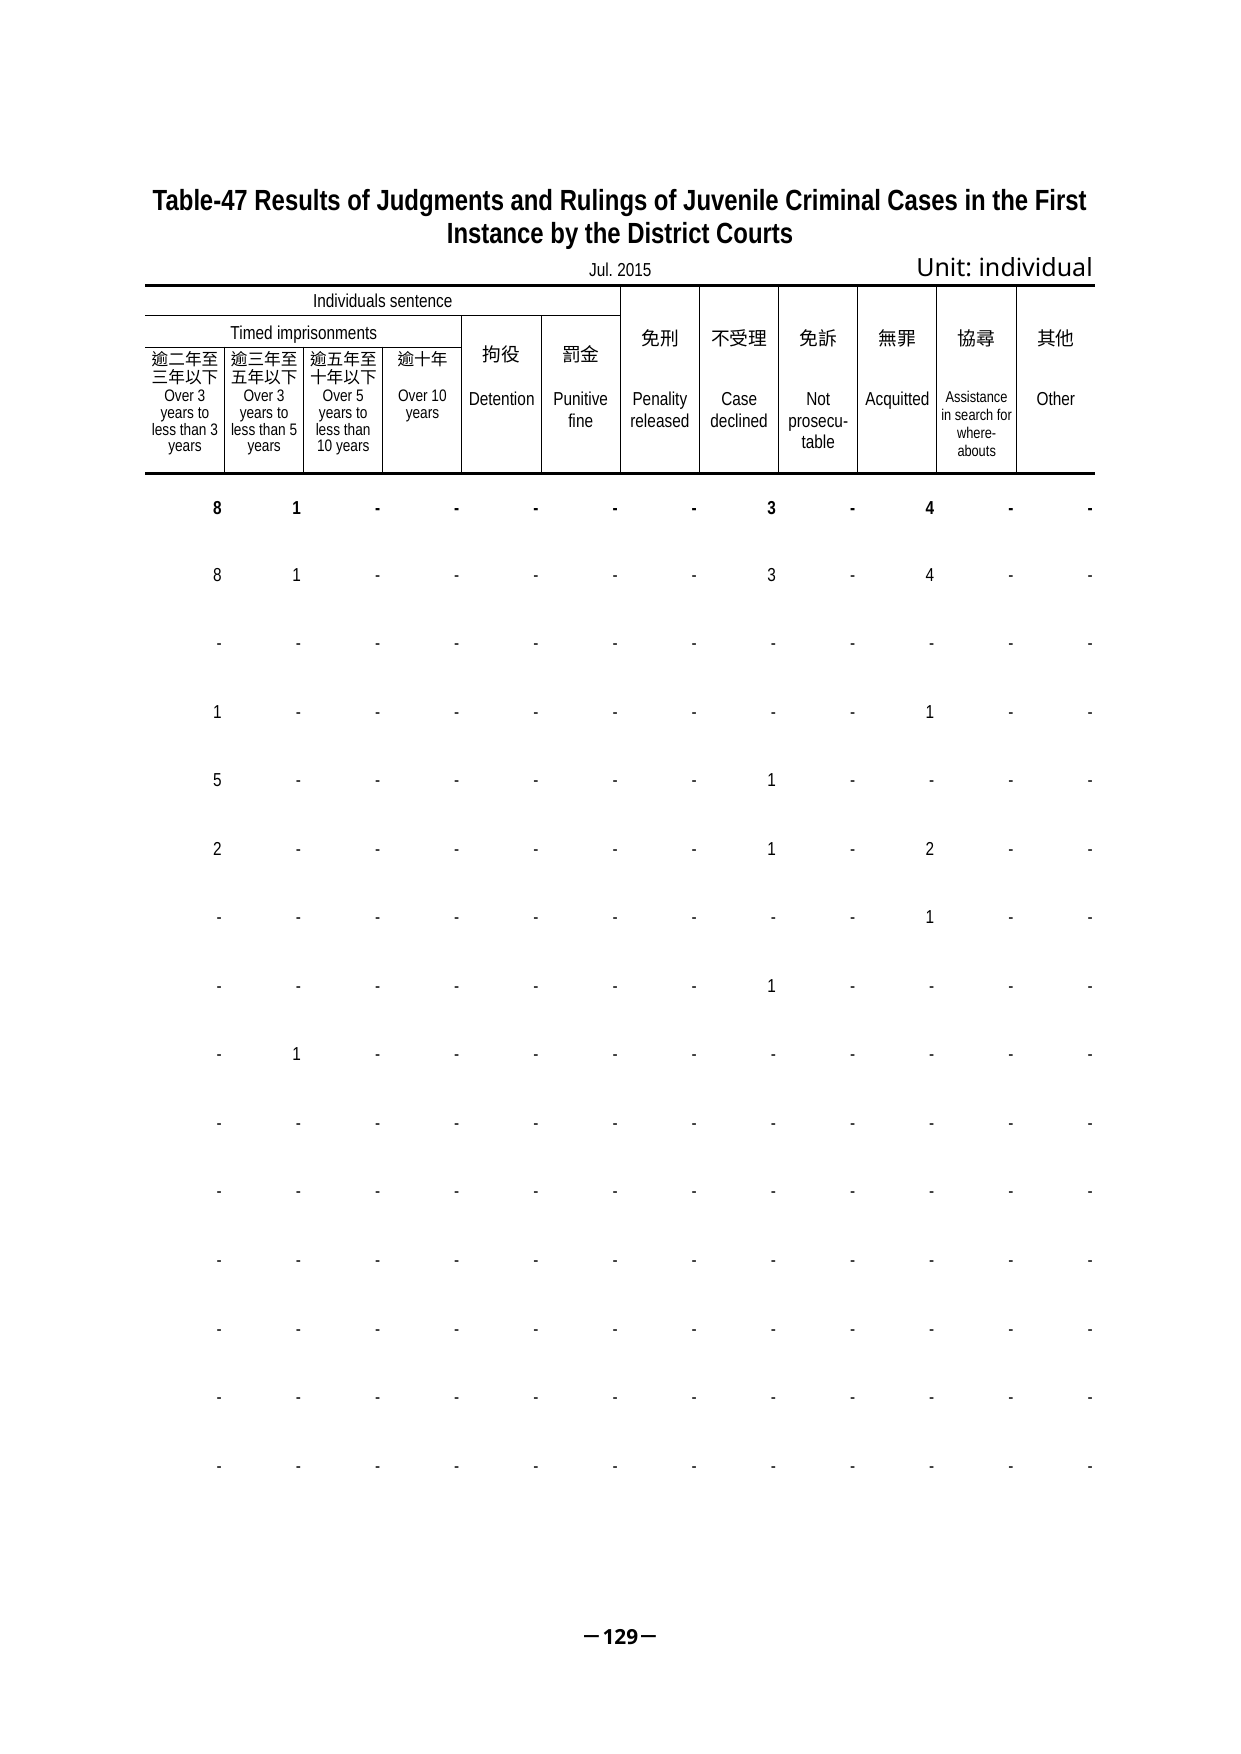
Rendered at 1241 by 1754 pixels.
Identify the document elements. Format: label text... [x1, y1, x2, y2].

table_cell - [541, 1363, 620, 1431]
table_cell - [145, 1363, 224, 1431]
table_cell - [383, 1294, 462, 1363]
table_cell - [145, 609, 224, 677]
table_cell - [304, 1157, 383, 1226]
table_cell - [541, 1431, 620, 1500]
table_cell - [1016, 1089, 1095, 1157]
table_cell - [937, 540, 1016, 609]
table_cell - [304, 883, 383, 951]
table_cell - [699, 1431, 778, 1500]
table_cell - [224, 746, 303, 814]
table_cell - [145, 1226, 224, 1294]
table_cell - [1016, 951, 1095, 1020]
table_cell - [304, 677, 383, 746]
table_cell - [1016, 814, 1095, 883]
table_cell - [383, 746, 462, 814]
table_cell 1 [145, 677, 224, 746]
table_cell - [620, 951, 699, 1020]
table_cell 罰金 [542, 316, 620, 388]
table_cell - [541, 746, 620, 814]
table_cell - [1016, 1294, 1095, 1363]
table_cell - [620, 883, 699, 951]
table_cell - [462, 746, 541, 814]
table_cell - [858, 1020, 937, 1088]
table_cell - [462, 540, 541, 609]
table_cell - [224, 814, 303, 883]
table_cell - [937, 475, 1016, 540]
text Table-47 Results of Judgments and Rulings of Juvenile Criminal Cases in the First Instance by the District Courts [148, 183, 1092, 250]
table_cell 5 [145, 746, 224, 814]
table_cell - [937, 1089, 1016, 1157]
table_cell - [1016, 1020, 1095, 1088]
table_cell - [304, 1020, 383, 1088]
table_cell 逾十年 [383, 348, 461, 388]
table_cell - [699, 1226, 778, 1294]
table_cell - [1016, 746, 1095, 814]
table_cell - [304, 1363, 383, 1431]
table_cell - [858, 951, 937, 1020]
table_header 無罪 [858, 287, 936, 388]
table_cell - [224, 1089, 303, 1157]
table_cell - [779, 677, 858, 746]
table_cell - [858, 1431, 937, 1500]
table_header Individuals sentence [145, 287, 620, 315]
table_cell - [620, 1020, 699, 1088]
table_cell - [699, 1089, 778, 1157]
table_cell - [383, 540, 462, 609]
table_cell - [383, 1157, 462, 1226]
table_cell - [462, 1157, 541, 1226]
table_cell - [145, 1294, 224, 1363]
table_cell 1 [224, 1020, 303, 1088]
table_cell - [304, 746, 383, 814]
table_cell - [541, 1020, 620, 1088]
table_cell - [383, 951, 462, 1020]
table_cell - [541, 540, 620, 609]
table_cell 1 [858, 677, 937, 746]
table_cell 3 [699, 475, 778, 540]
table_cell 逾二年至三年以下 [145, 348, 224, 388]
table_cell - [304, 609, 383, 677]
table_cell Other [1017, 388, 1095, 472]
table_cell - [224, 1294, 303, 1363]
table_header 其他 [1017, 287, 1095, 388]
table_cell - [1016, 1363, 1095, 1431]
table_cell - [304, 1431, 383, 1500]
table_cell Penality released [621, 388, 699, 472]
table_cell - [145, 1089, 224, 1157]
table_cell - [858, 1363, 937, 1431]
table_cell - [937, 951, 1016, 1020]
table_cell - [145, 1020, 224, 1088]
table_cell - [937, 677, 1016, 746]
table_cell - [462, 883, 541, 951]
table_cell - [541, 1157, 620, 1226]
table_cell - [304, 814, 383, 883]
table_cell Timed imprisonments [145, 316, 461, 347]
table_cell - [937, 1363, 1016, 1431]
table_cell - [858, 1089, 937, 1157]
table_cell - [779, 540, 858, 609]
table_cell - [779, 1226, 858, 1294]
table_cell - [1016, 1226, 1095, 1294]
table_cell - [383, 1363, 462, 1431]
table_cell - [779, 1431, 858, 1500]
table_cell - [620, 475, 699, 540]
table_cell - [383, 883, 462, 951]
table_cell 2 [858, 814, 937, 883]
table_cell - [462, 677, 541, 746]
table_cell - [937, 1020, 1016, 1088]
table_cell Over 5 years to less than 10 years [304, 388, 382, 472]
table_cell 拘役 [462, 316, 541, 388]
table_cell - [1016, 475, 1095, 540]
table_cell - [541, 883, 620, 951]
table_cell - [224, 951, 303, 1020]
table_cell - [937, 814, 1016, 883]
table_cell - [858, 1157, 937, 1226]
table_cell - [383, 609, 462, 677]
table_cell - [383, 1226, 462, 1294]
table_cell 1 [224, 540, 303, 609]
table_cell - [383, 1020, 462, 1088]
table_cell 1 [224, 475, 303, 540]
table_cell Assistance in search for where- abouts [937, 388, 1016, 472]
table_cell - [1016, 609, 1095, 677]
table_cell - [620, 814, 699, 883]
table_cell - [937, 746, 1016, 814]
table_cell - [383, 814, 462, 883]
table_cell - [224, 677, 303, 746]
table_cell - [145, 1431, 224, 1500]
table_header 免訴 [779, 287, 857, 388]
table_cell - [541, 609, 620, 677]
table_cell - [541, 677, 620, 746]
table_cell - [858, 609, 937, 677]
table_cell - [620, 1089, 699, 1157]
table_cell - [224, 1431, 303, 1500]
table_cell - [383, 475, 462, 540]
table_cell - [779, 1363, 858, 1431]
table_cell - [383, 1089, 462, 1157]
table_cell 1 [699, 746, 778, 814]
table_cell - [858, 1226, 937, 1294]
table_cell - [620, 1157, 699, 1226]
table_cell - [620, 1294, 699, 1363]
table_cell - [304, 951, 383, 1020]
table_cell - [779, 1157, 858, 1226]
table_cell - [779, 1294, 858, 1363]
table_cell - [1016, 540, 1095, 609]
table_cell - [224, 883, 303, 951]
table_cell - [779, 883, 858, 951]
table_cell - [541, 1089, 620, 1157]
table_cell Over 3 years to less than 5 years [225, 388, 303, 472]
table_cell - [145, 1157, 224, 1226]
table_cell - [699, 609, 778, 677]
table_cell Over 10 years [383, 388, 461, 472]
table_cell - [145, 951, 224, 1020]
table_cell - [858, 746, 937, 814]
table_cell - [620, 1226, 699, 1294]
table_cell - [541, 951, 620, 1020]
table_cell - [462, 1020, 541, 1088]
table_cell - [779, 951, 858, 1020]
table_cell - [779, 475, 858, 540]
table_cell - [937, 1431, 1016, 1500]
table_cell - [937, 1226, 1016, 1294]
text Jul. 2015 Unit: individual [148, 250, 1092, 284]
table_cell - [383, 677, 462, 746]
table_cell - [1016, 1157, 1095, 1226]
table_cell - [145, 883, 224, 951]
table_cell - [620, 677, 699, 746]
table_cell - [858, 1294, 937, 1363]
table_cell - [462, 951, 541, 1020]
table_cell - [937, 1294, 1016, 1363]
table_cell - [462, 1363, 541, 1431]
table_cell - [1016, 1431, 1095, 1500]
table_cell - [699, 1294, 778, 1363]
table_cell - [620, 1363, 699, 1431]
table_cell - [699, 883, 778, 951]
table_cell - [699, 1020, 778, 1088]
table_cell - [779, 1089, 858, 1157]
table_cell - [699, 1157, 778, 1226]
table_cell - [1016, 677, 1095, 746]
table_cell - [462, 1431, 541, 1500]
table_cell 4 [858, 475, 937, 540]
table_cell - [304, 540, 383, 609]
table_cell 1 [699, 814, 778, 883]
table_cell - [541, 475, 620, 540]
table_cell 3 [699, 540, 778, 609]
table_cell - [699, 1363, 778, 1431]
table_cell - [224, 1363, 303, 1431]
table_cell - [304, 1294, 383, 1363]
table_cell - [462, 1089, 541, 1157]
table_cell - [224, 1226, 303, 1294]
table_cell - [779, 1020, 858, 1088]
table_cell - [620, 540, 699, 609]
table_cell Case declined [700, 388, 778, 472]
table_cell - [462, 1294, 541, 1363]
table_cell - [462, 475, 541, 540]
table_cell - [541, 1294, 620, 1363]
table_cell - [224, 1157, 303, 1226]
table_cell - [224, 609, 303, 677]
table_cell Over 3 years to less than 3 years [145, 388, 224, 472]
table_cell - [620, 609, 699, 677]
table_cell - [541, 1226, 620, 1294]
table_cell - [304, 475, 383, 540]
table_cell 逾三年至五年以下 [225, 348, 303, 388]
table_cell 1 [858, 883, 937, 951]
table_cell - [620, 746, 699, 814]
table_cell 4 [858, 540, 937, 609]
table_cell - [1016, 883, 1095, 951]
table_cell - [620, 1431, 699, 1500]
table_cell 8 [145, 475, 224, 540]
table_cell 1 [699, 951, 778, 1020]
table_cell - [779, 746, 858, 814]
table_header 免刑 [621, 287, 699, 388]
table_cell - [779, 814, 858, 883]
table_cell - [304, 1089, 383, 1157]
table_cell Punitive fine [542, 388, 620, 472]
table_cell 8 [145, 540, 224, 609]
table_cell - [462, 609, 541, 677]
table_cell - [937, 609, 1016, 677]
table_cell - [937, 883, 1016, 951]
table_cell Not prosecu- table [779, 388, 857, 472]
table_header 不受理 [700, 287, 778, 388]
table_cell - [462, 1226, 541, 1294]
table_cell 逾五年至十年以下 [304, 348, 382, 388]
table_cell Detention [462, 388, 541, 472]
table_cell - [462, 814, 541, 883]
table_cell - [937, 1157, 1016, 1226]
table_cell - [699, 677, 778, 746]
table_cell Acquitted [858, 388, 936, 472]
table_cell - [383, 1431, 462, 1500]
table_cell - [304, 1226, 383, 1294]
table_cell 2 [145, 814, 224, 883]
table_cell - [779, 609, 858, 677]
table_header 協尋 [937, 287, 1016, 388]
table_cell - [541, 814, 620, 883]
